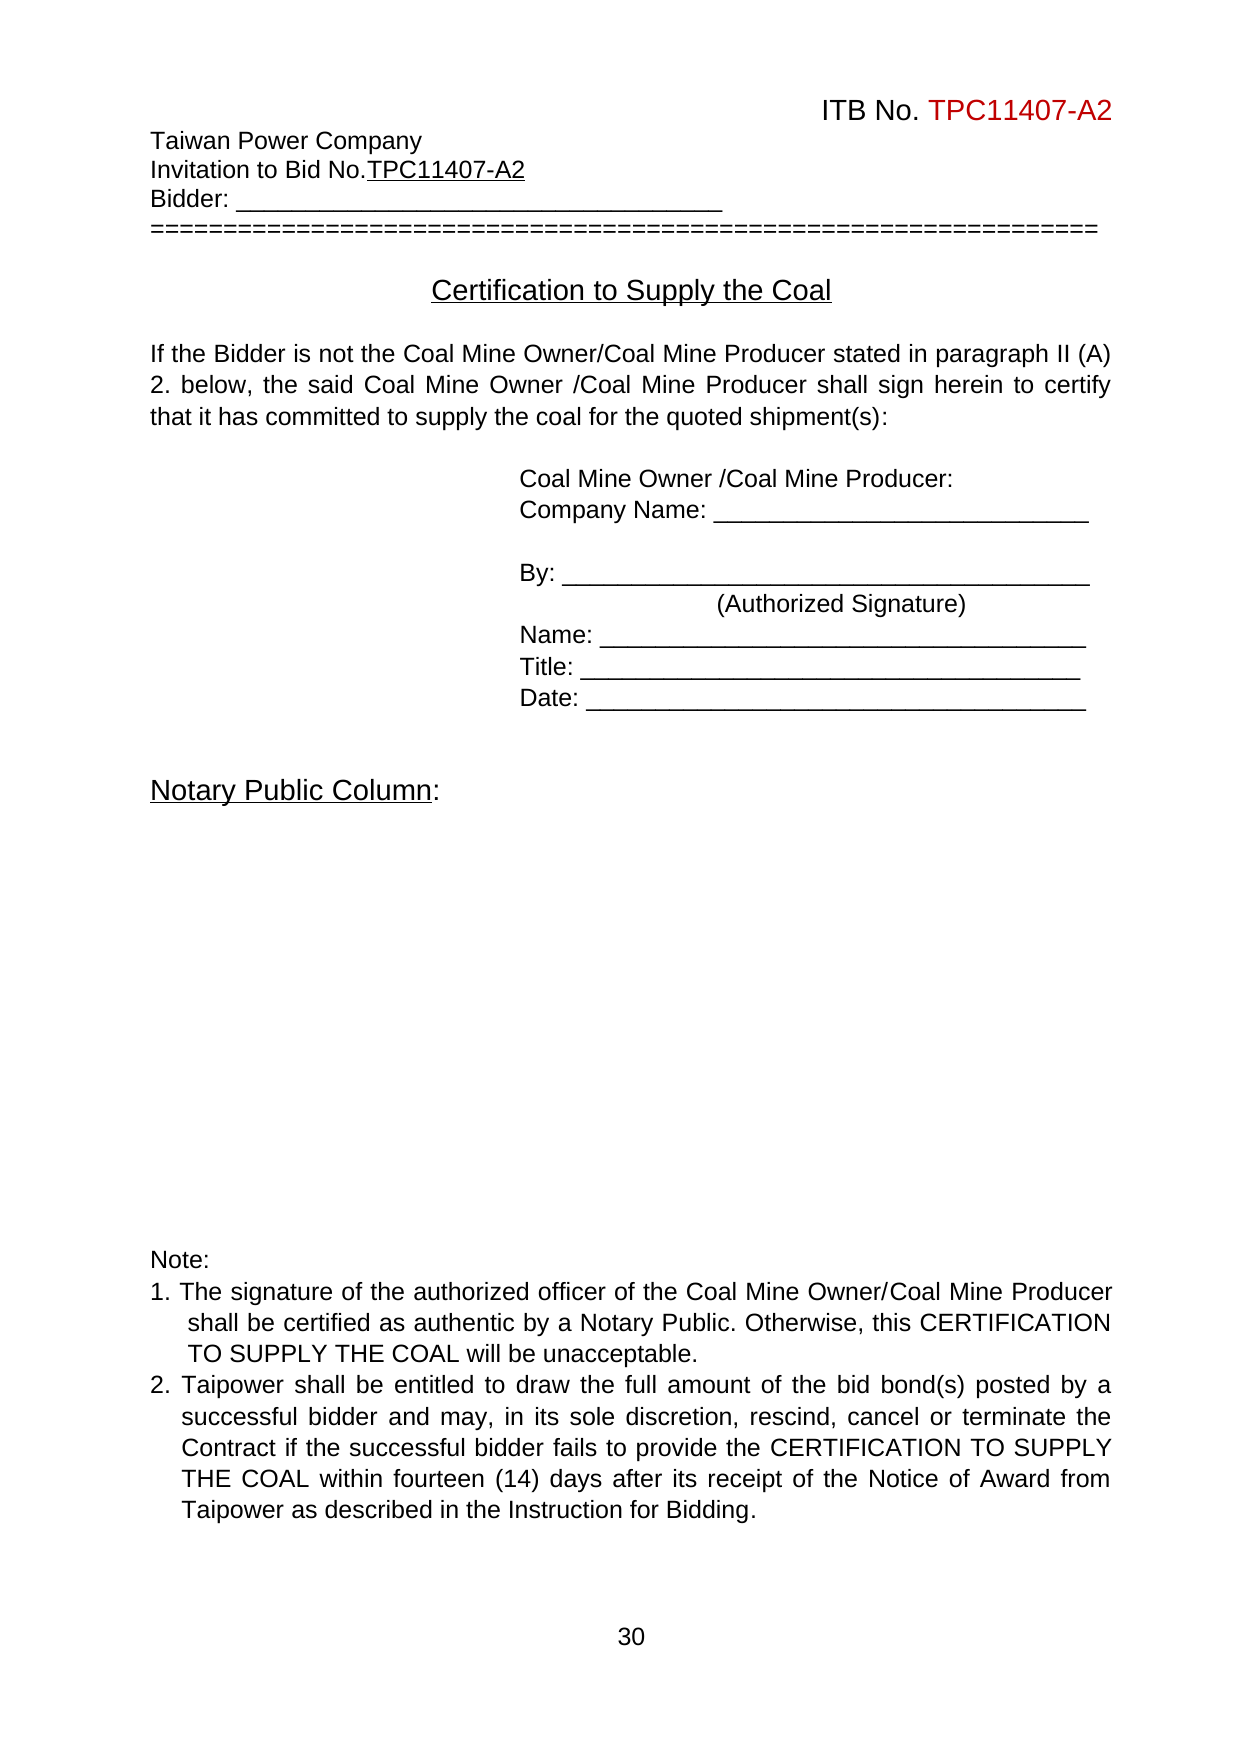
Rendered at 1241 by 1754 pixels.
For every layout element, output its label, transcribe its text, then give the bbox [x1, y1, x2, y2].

text Note: [150, 1244, 1113, 1275]
text 1. The signature of the authorized officer of the Coal Mine Owner/Coal Mine Producer shall be certified as authentic by a Notary Public. Otherwise, this CERTIFICATION TO SUPPLY THE COAL will be unacceptable. [150, 1275, 1113, 1369]
text Company Name: ___________________________ [519, 494, 1113, 525]
text Bidder: ___________________________________ [150, 184, 1113, 212]
text If the Bidder is not the Coal Mine Owner/Coal Mine Producer stated in paragraph II (A) 2. below, the said Coal Mine Owner /Coal Mine Producer shall sign herein to certify that it has committed to supply the coal for the quoted shipment(s): [150, 337, 1113, 431]
text By: ______________________________________ [519, 556, 1113, 587]
text Notary Public Column: [150, 775, 1113, 806]
text Certification to Supply the Coal [150, 275, 1113, 306]
text (Authorized Signature) [150, 587, 1113, 619]
text Taiwan Power Company [150, 126, 1113, 155]
text Name: ___________________________________ [519, 619, 1113, 650]
text Coal Mine Owner /Coal Mine Producer: [519, 462, 1113, 494]
text ================================================================= [150, 212, 1113, 244]
text Date: ____________________________________ [519, 681, 1113, 712]
text Title: ____________________________________ [519, 650, 1113, 681]
text 2. Taipower shall be entitled to draw the full amount of the bid bond(s) posted by a successful bidder and may, in its sole discretion, rescind, cancel or terminate the Contract if the successful bidder fails to provide the CERTIFICATION TO SUPPLY THE COAL within fourteen (14) days after its receipt of the Notice of Award from Taipower as described in the Instruction for Bidding. [150, 1369, 1113, 1525]
text Invitation to Bid No.TPC11407-A2 [150, 155, 1113, 184]
